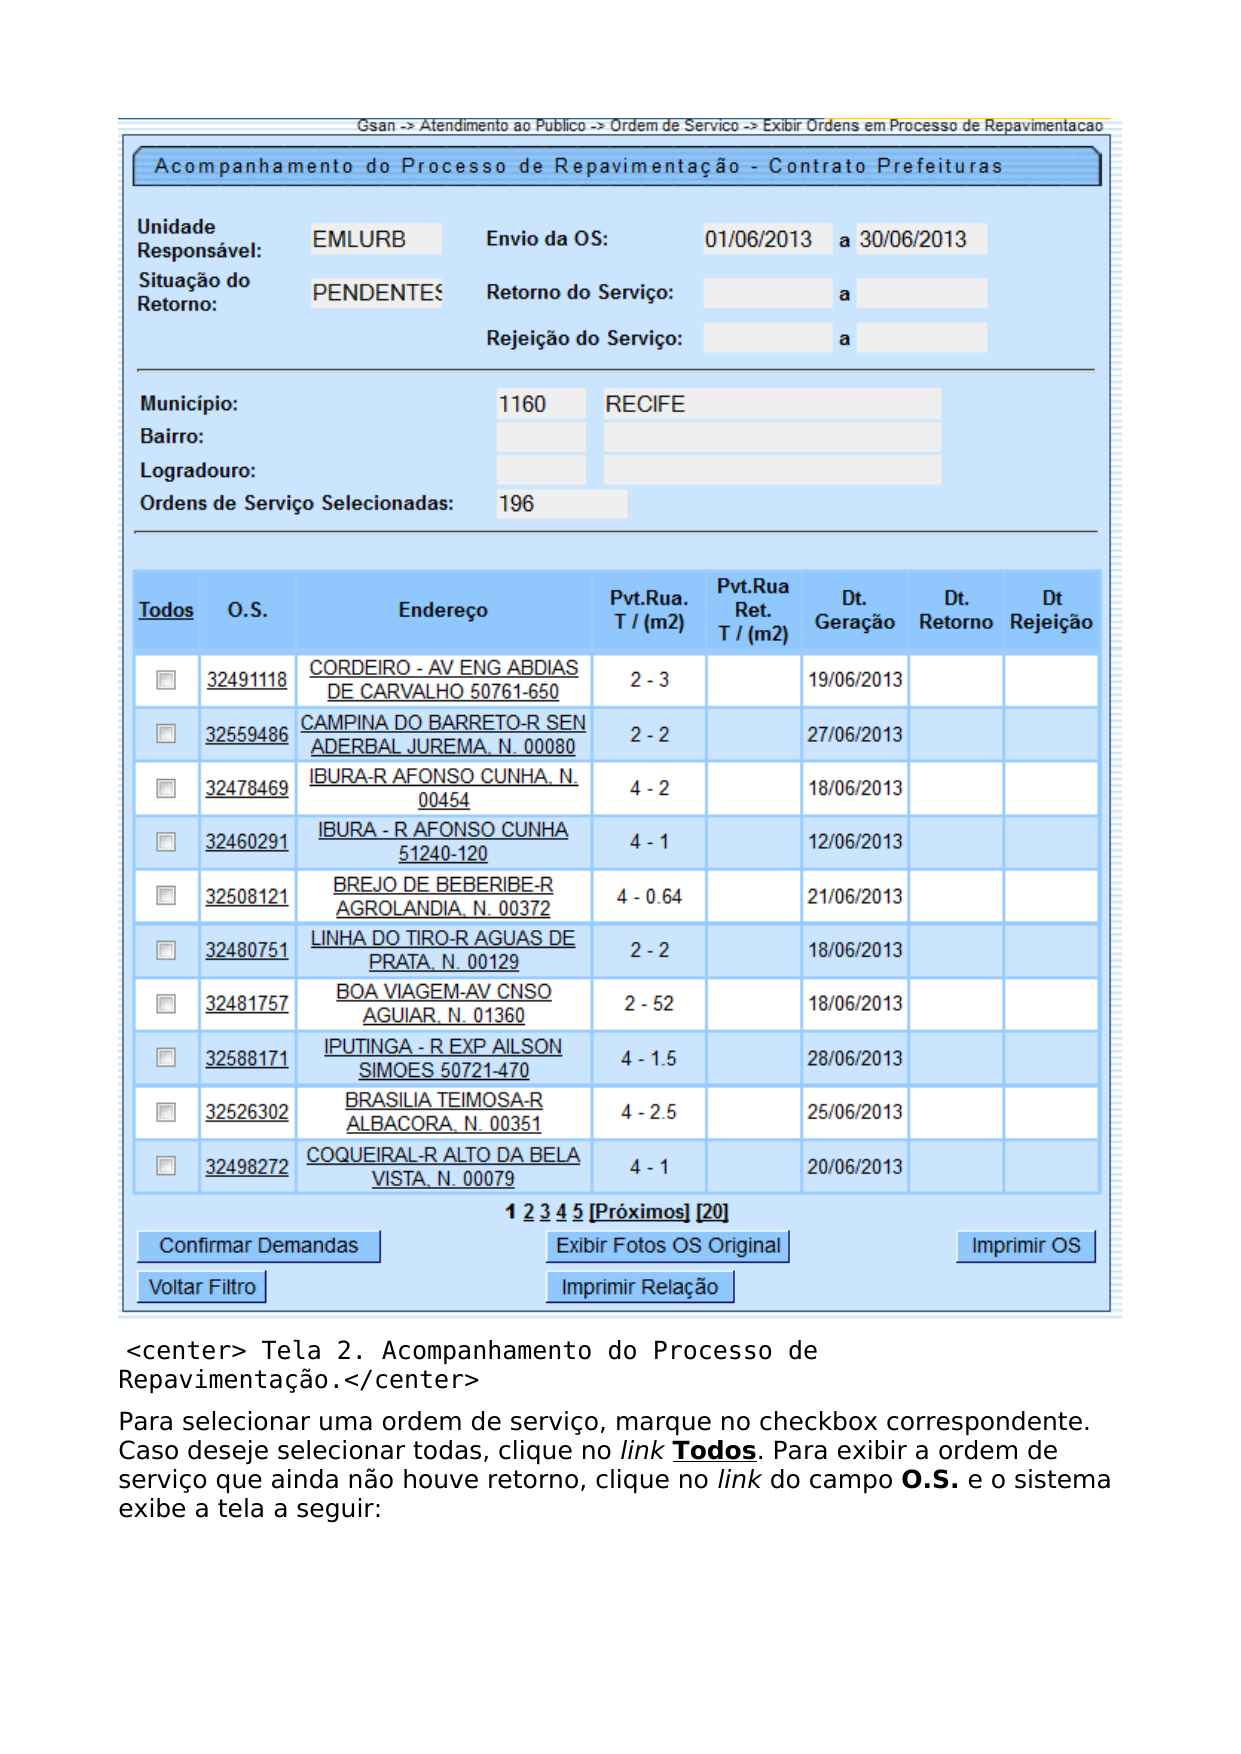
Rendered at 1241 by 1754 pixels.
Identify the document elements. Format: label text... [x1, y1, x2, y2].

picture [118, 118, 1123, 1336]
text <center> Tela 2. Acompanhamento do Processo de Repavimentação.</center> [118, 1336, 1122, 1394]
text Para selecionar uma ordem de serviço, marque no checkbox correspondente. Caso deseje selecionar todas, clique no link Todos. Para exibir a ordem de serviço que ainda não houve retorno, clique no link do campo O.S. e o sistema exibe a tela a seguir: [118, 1407, 1122, 1523]
